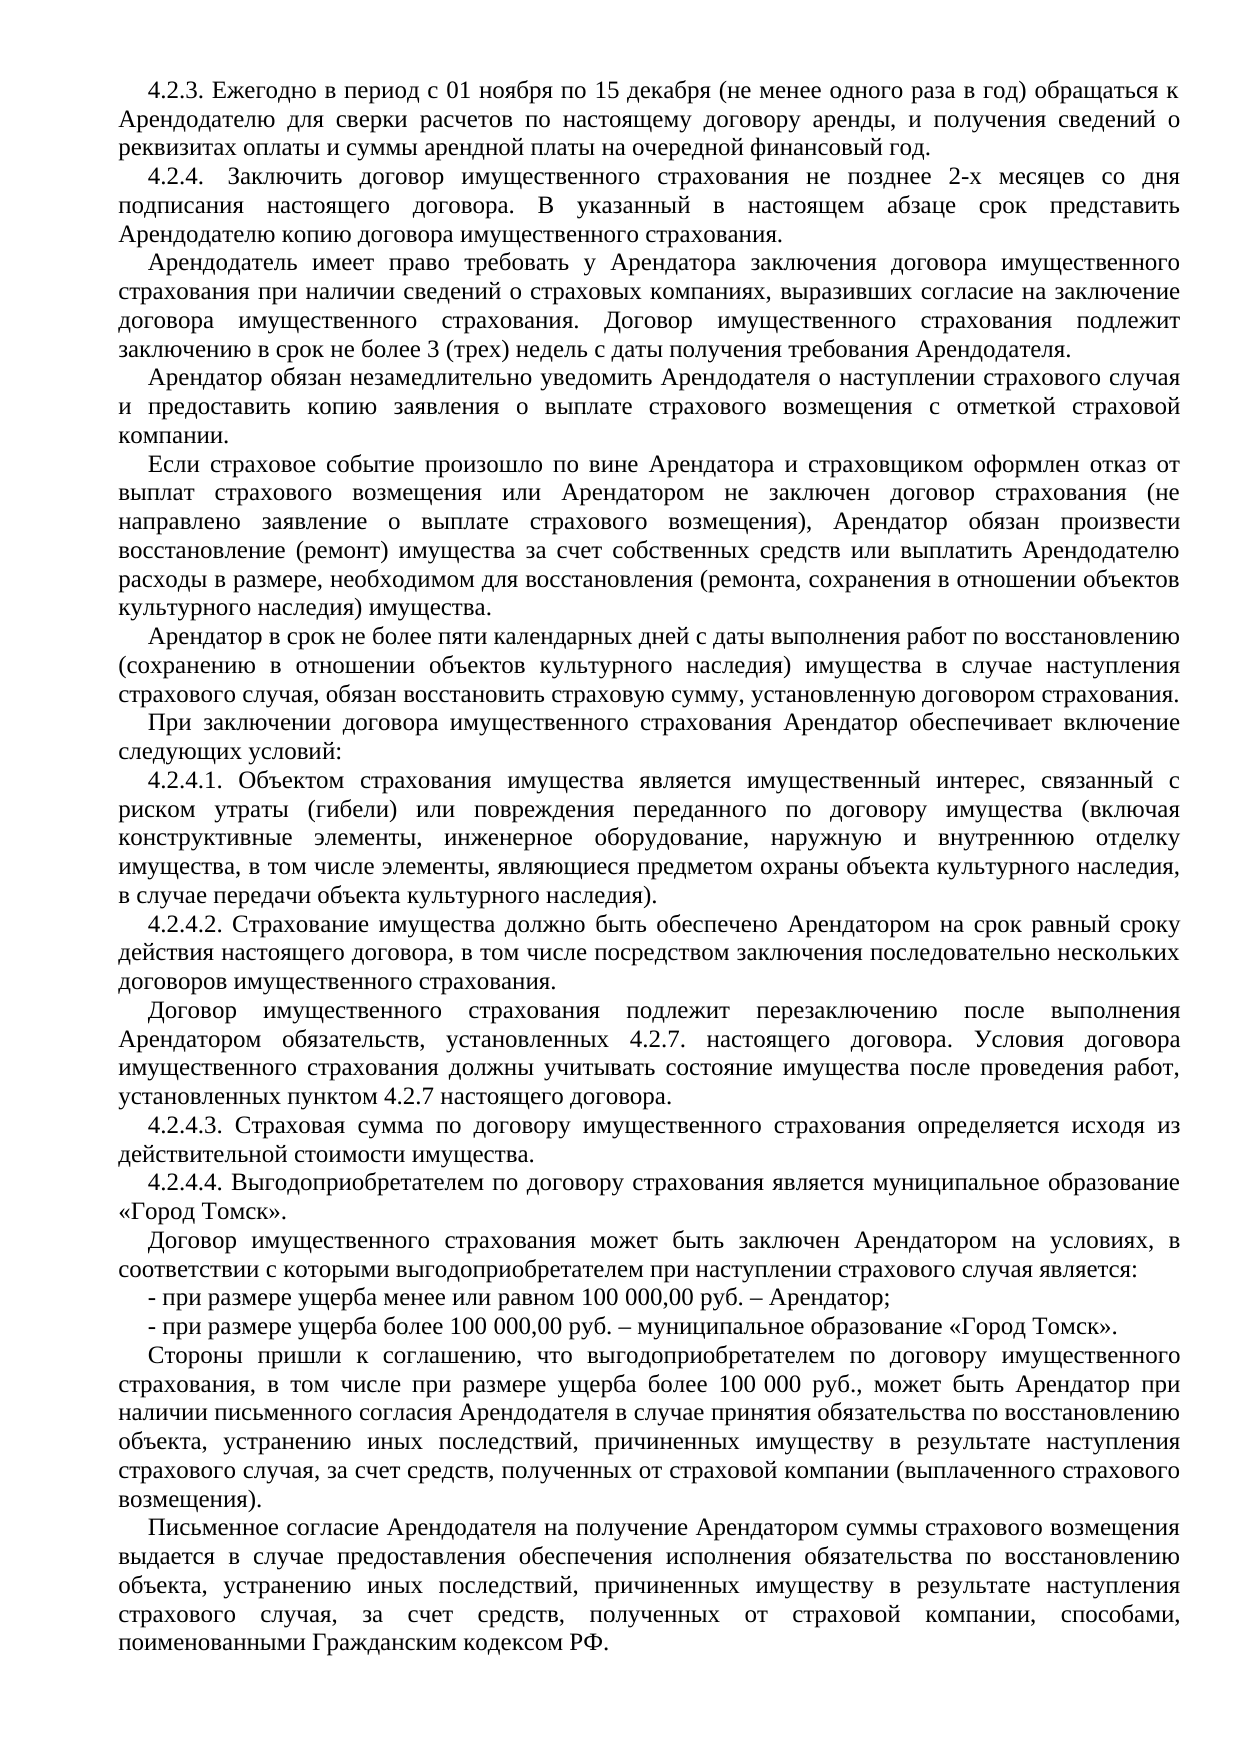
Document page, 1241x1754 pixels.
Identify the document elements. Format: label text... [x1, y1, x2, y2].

text - при размере ущерба менее или равном 100 000,00 руб. – Арендатор; [118, 1282, 1181, 1311]
text 4.2.3. Ежегодно в период с 01 ноября по 15 декабря (не менее одного раза в год) обращаться к Арендодателю для сверки расчетов по настоящему договору аренды, и получения сведений о реквизитах оплаты и суммы арендной платы на очередной финансовый год. [118, 75, 1181, 161]
text 4.2.4.3. Страховая сумма по договору имущественного страхования определяется исходя из действительной стоимости имущества. [118, 1110, 1181, 1167]
text - при размере ущерба более 100 000,00 руб. – муниципальное образование «Город Томск». [118, 1311, 1181, 1340]
text Арендатор обязан незамедлительно уведомить Арендодателя о наступлении страхового случая и предоставить копию заявления о выплате страхового возмещения с отметкой страховой компании. [118, 362, 1181, 449]
text 4.2.4.1. Объектом страхования имущества является имущественный интерес, связанный с риском утраты (гибели) или повреждения переданного по договору имущества (включая конструктивные элементы, инженерное оборудование, наружную и внутреннюю отделку имущества, в том числе элементы, являющиеся предметом охраны объекта культурного наследия, в случае передачи объекта культурного наследия). [118, 765, 1181, 909]
text 4.2.4.4. Выгодоприобретателем по договору страхования является муниципальное образование «Город Томск». [118, 1167, 1181, 1225]
text Договор имущественного страхования подлежит перезаключению после выполнения Арендатором обязательств, установленных 4.2.7. настоящего договора. Условия договора имущественного страхования должны учитывать состояние имущества после проведения работ, установленных пунктом 4.2.7 настоящего договора. [118, 995, 1181, 1110]
text Договор имущественного страхования может быть заключен Арендатором на условиях, в соответствии с которыми выгодоприобретателем при наступлении страхового случая является: [118, 1225, 1181, 1282]
text 4.2.4. Заключить договор имущественного страхования не позднее 2-х месяцев со дня подписания настоящего договора. В указанный в настоящем абзаце срок представить Арендодателю копию договора имущественного страхования. [118, 161, 1181, 247]
text Арендатор в срок не более пяти календарных дней с даты выполнения работ по восстановлению (сохранению в отношении объектов культурного наследия) имущества в случае наступления страхового случая, обязан восстановить страховую сумму, установленную договором страхования. [118, 621, 1181, 707]
text Арендодатель имеет право требовать у Арендатора заключения договора имущественного страхования при наличии сведений о страховых компаниях, выразивших согласие на заключение договора имущественного страхования. Договор имущественного страхования подлежит заключению в срок не более 3 (трех) недель с даты получения требования Арендодателя. [118, 247, 1181, 362]
text Стороны пришли к соглашению, что выгодоприобретателем по договору имущественного страхования, в том числе при размере ущерба более 100 000 руб., может быть Арендатор при наличии письменного согласия Арендодателя в случае принятия обязательства по восстановлению объекта, устранению иных последствий, причиненных имуществу в результате наступления страхового случая, за счет средств, полученных от страховой компании (выплаченного страхового возмещения). [118, 1340, 1181, 1512]
text Письменное согласие Арендодателя на получение Арендатором суммы страхового возмещения выдается в случае предоставления обеспечения исполнения обязательства по восстановлению объекта, устранению иных последствий, причиненных имуществу в результате наступления страхового случая, за счет средств, полученных от страховой компании, способами, поименованными Гражданским кодексом РФ. [118, 1512, 1181, 1656]
text Если страховое событие произошло по вине Арендатора и страховщиком оформлен отказ от выплат страхового возмещения или Арендатором не заключен договор страхования (не направлено заявление о выплате страхового возмещения), Арендатор обязан произвести восстановление (ремонт) имущества за счет собственных средств или выплатить Арендодателю расходы в размере, необходимом для восстановления (ремонта, сохранения в отношении объектов культурного наследия) имущества. [118, 449, 1181, 621]
text 4.2.4.2. Страхование имущества должно быть обеспечено Арендатором на срок равный сроку действия настоящего договора, в том числе посредством заключения последовательно нескольких договоров имущественного страхования. [118, 909, 1181, 995]
text При заключении договора имущественного страхования Арендатор обеспечивает включение следующих условий: [118, 707, 1181, 765]
